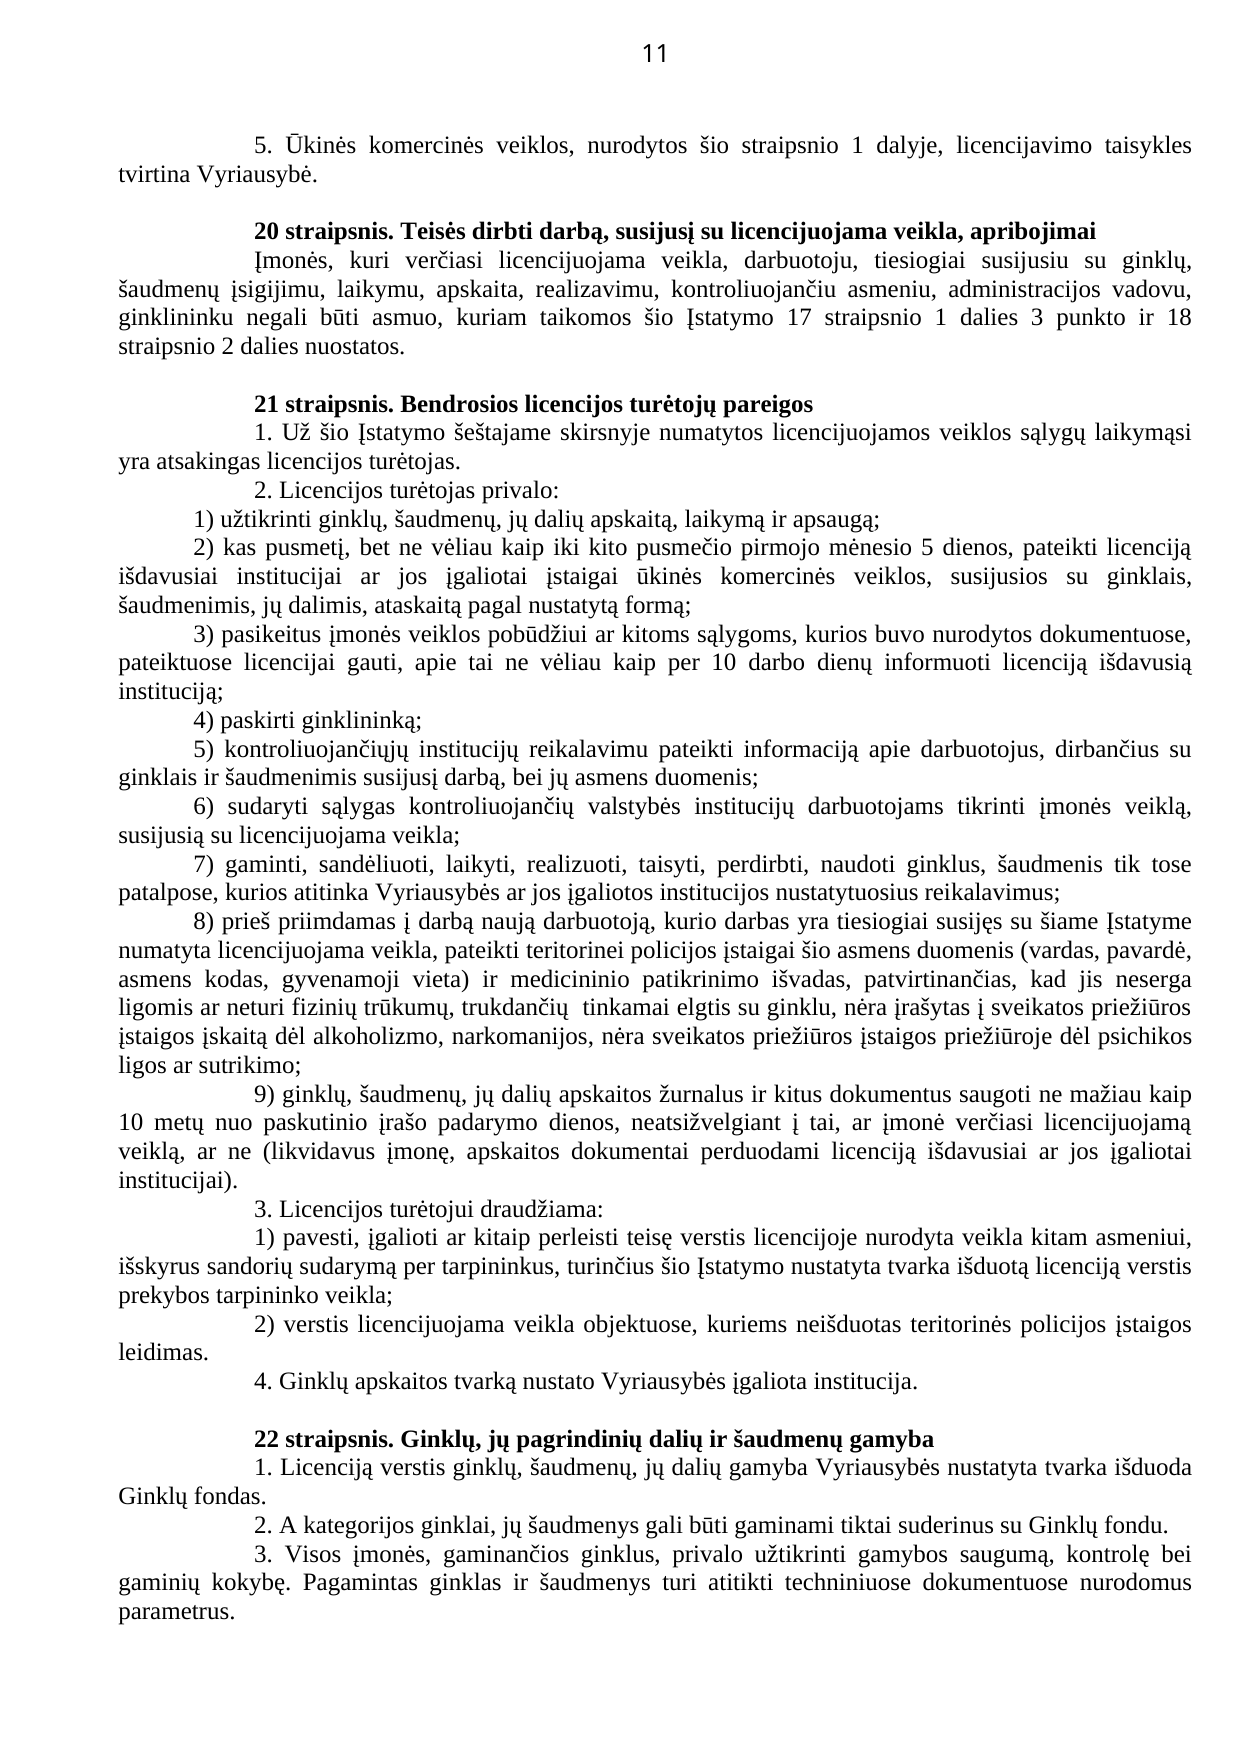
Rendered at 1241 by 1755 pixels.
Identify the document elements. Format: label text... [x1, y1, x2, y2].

text 1) užtikrinti ginklų, šaudmenų, jų dalių apskaitą, laikymą ir apsaugą; [118, 504, 1193, 532]
text 4) paskirti ginklininką; [118, 705, 1193, 734]
text Įmonės, kuri verčiasi licencijuojama veikla, darbuotoju, tiesiogiai susijusiu su ginklų, šaudmenų įsigijimu, laikymu, apskaita, realizavimu, kontroliuojančiu asmeniu, administracijos vadovu, ginklininku negali būti asmuo, kuriam taikomos šio Įstatymo 17 straipsnio 1 dalies 3 punkto ir 18 straipsnio 2 dalies nuostatos. [118, 245, 1193, 360]
text 9) ginklų, šaudmenų, jų dalių apskaitos žurnalus ir kitus dokumentus saugoti ne mažiau kaip 10 metų nuo paskutinio įrašo padarymo dienos, neatsižvelgiant į tai, ar įmonė verčiasi licencijuojamą veiklą, ar ne (likvidavus įmonę, apskaitos dokumentai perduodami licenciją išdavusiai ar jos įgaliotai institucijai). [118, 1079, 1193, 1194]
text 1. Licenciją verstis ginklų, šaudmenų, jų dalių gamyba Vyriausybės nustatyta tvarka išduoda Ginklų fondas. [118, 1452, 1193, 1510]
text 2. Licencijos turėtojas privalo: [118, 475, 1193, 504]
text 5. Ūkinės komercinės veiklos, nurodytos šio straipsnio 1 dalyje, licencijavimo taisykles tvirtina Vyriausybė. [118, 130, 1193, 187]
text 2. A kategorijos ginklai, jų šaudmenys gali būti gaminami tiktai suderinus su Ginklų fondu. [118, 1510, 1193, 1539]
text 3. Visos įmonės, gaminančios ginklus, privalo užtikrinti gamybos saugumą, kontrolę bei gaminių kokybę. Pagamintas ginklas ir šaudmenys turi atitikti techniniuose dokumentuose nurodomus parametrus. [118, 1539, 1193, 1625]
text 1. Už šio Įstatymo šeštajame skirsnyje numatytos licencijuojamos veiklos sąlygų laikymąsi yra atsakingas licencijos turėtojas. [118, 417, 1193, 475]
text 2) kas pusmetį, bet ne vėliau kaip iki kito pusmečio pirmojo mėnesio 5 dienos, pateikti licenciją išdavusiai institucijai ar jos įgaliotai įstaigai ūkinės komercinės veiklos, susijusios su ginklais, šaudmenimis, jų dalimis, ataskaitą pagal nustatytą formą; [118, 532, 1193, 619]
text 4. Ginklų apskaitos tvarką nustato Vyriausybės įgaliota institucija. [118, 1366, 1193, 1395]
text 22 straipsnis. Ginklų, jų pagrindinių dalių ir šaudmenų gamyba [118, 1424, 1193, 1452]
text 7) gaminti, sandėliuoti, laikyti, realizuoti, taisyti, perdirbti, naudoti ginklus, šaudmenis tik tose patalpose, kurios atitinka Vyriausybės ar jos įgaliotos institucijos nustatytuosius reikalavimus; [118, 849, 1193, 906]
text 21 straipsnis. Bendrosios licencijos turėtojų pareigos [118, 389, 1193, 417]
text 2) verstis licencijuojama veikla objektuose, kuriems neišduotas teritorinės policijos įstaigos leidimas. [118, 1309, 1193, 1366]
text 6) sudaryti sąlygas kontroliuojančių valstybės institucijų darbuotojams tikrinti įmonės veiklą, susijusią su licencijuojama veikla; [118, 791, 1193, 849]
text 1) pavesti, įgalioti ar kitaip perleisti teisę verstis licencijoje nurodyta veikla kitam asmeniui, išskyrus sandorių sudarymą per tarpininkus, turinčius šio Įstatymo nustatyta tvarka išduotą licenciją verstis prekybos tarpininko veikla; [118, 1222, 1193, 1309]
text 8) prieš priimdamas į darbą naują darbuotoją, kurio darbas yra tiesiogiai susijęs su šiame Įstatyme numatyta licencijuojama veikla, pateikti teritorinei policijos įstaigai šio asmens duomenis (vardas, pavardė, asmens kodas, gyvenamoji vieta) ir medicininio patikrinimo išvadas, patvirtinančias, kad jis neserga ligomis ar neturi fizinių trūkumų, trukdančių tinkamai elgtis su ginklu, nėra įrašytas į sveikatos priežiūros įstaigos įskaitą dėl alkoholizmo, narkomanijos, nėra sveikatos priežiūros įstaigos priežiūroje dėl psichikos ligos ar sutrikimo; [118, 906, 1193, 1079]
text 3. Licencijos turėtojui draudžiama: [118, 1194, 1193, 1222]
text 5) kontroliuojančiųjų institucijų reikalavimu pateikti informaciją apie darbuotojus, dirbančius su ginklais ir šaudmenimis susijusį darbą, bei jų asmens duomenis; [118, 734, 1193, 791]
text 20 straipsnis. Teisės dirbti darbą, susijusį su licencijuojama veikla, apribojimai [118, 216, 1193, 245]
text 3) pasikeitus įmonės veiklos pobūdžiui ar kitoms sąlygoms, kurios buvo nurodytos dokumentuose, pateiktuose licencijai gauti, apie tai ne vėliau kaip per 10 darbo dienų informuoti licenciją išdavusią instituciją; [118, 619, 1193, 705]
